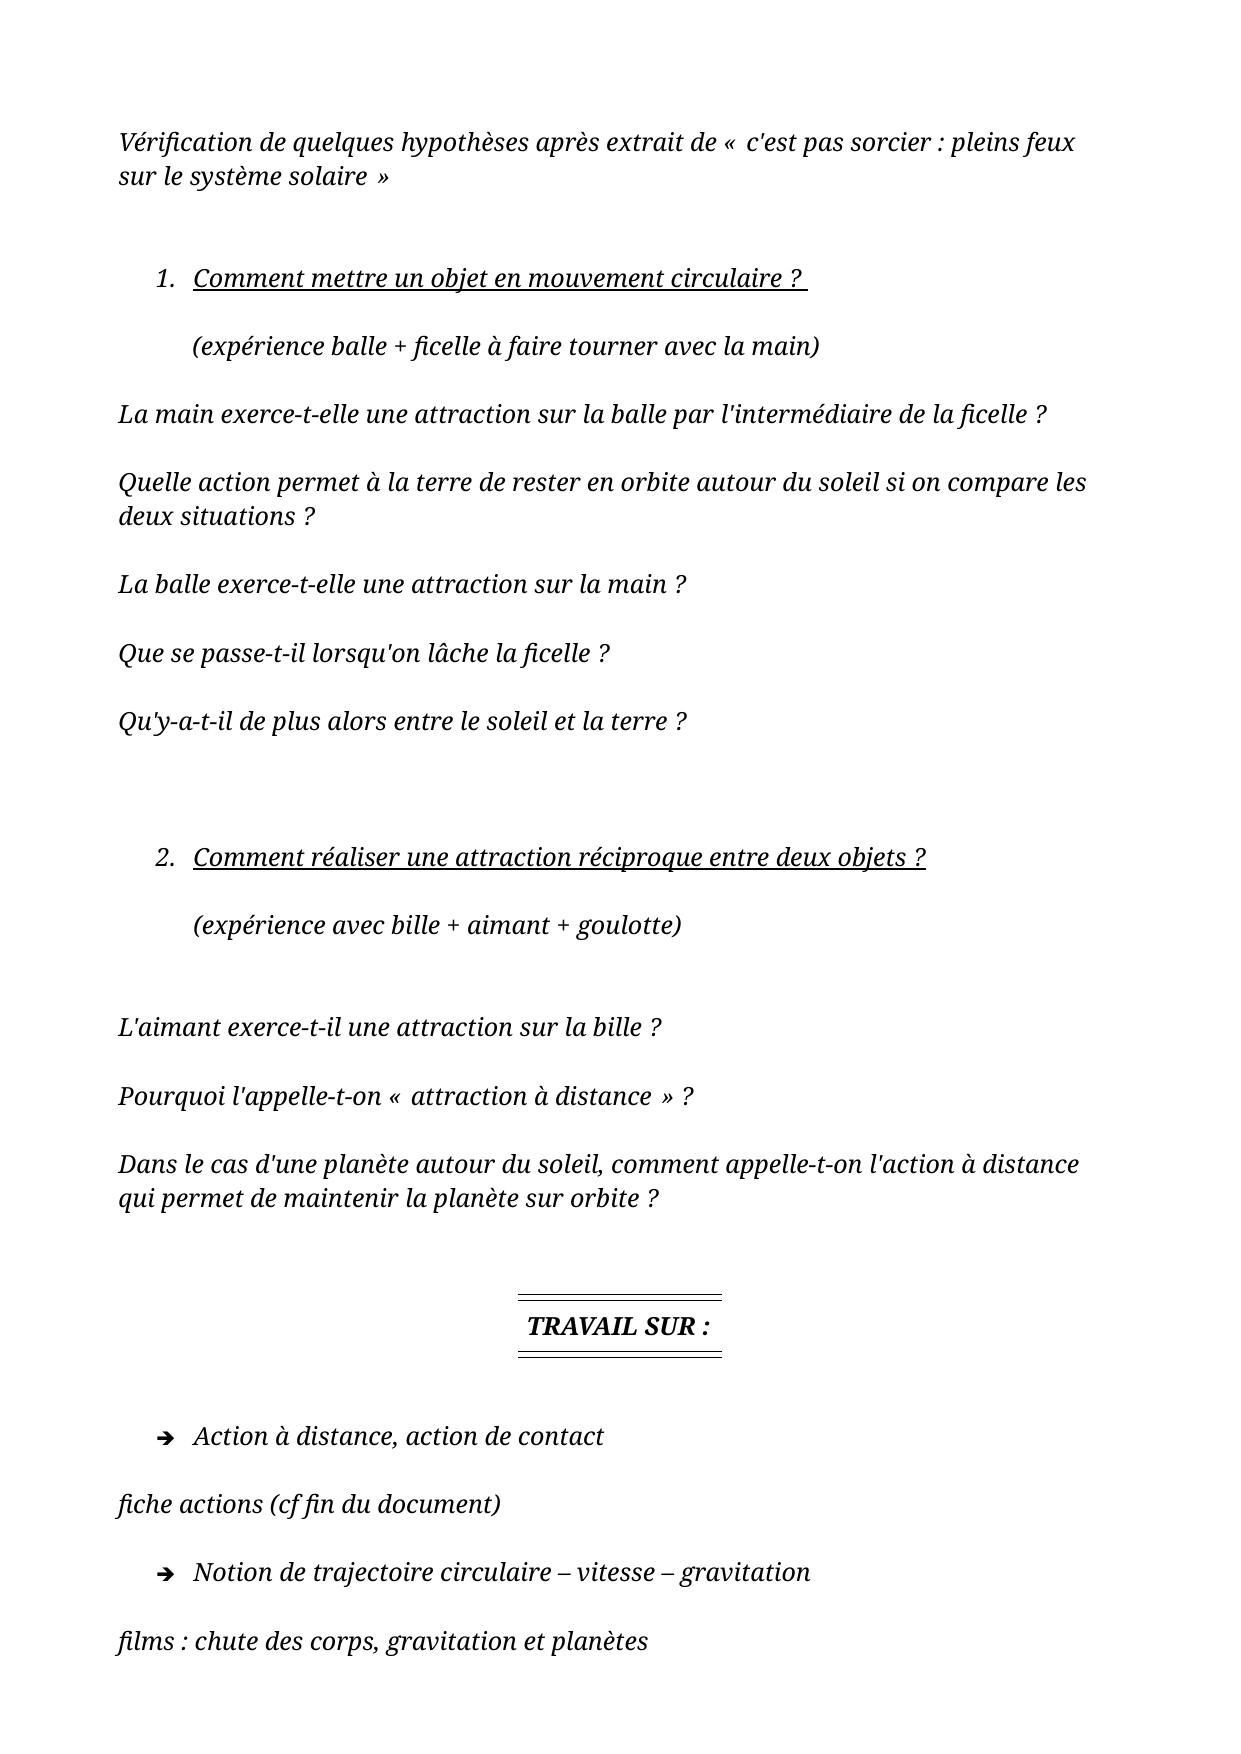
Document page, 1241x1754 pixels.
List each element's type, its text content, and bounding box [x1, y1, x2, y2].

list Notion de trajectoire circulaire – vitesse – gravitation [156, 1555, 1122, 1589]
text Qu'y-a-t-il de plus alors entre le soleil et la terre ? [118, 703, 1122, 737]
text TRAVAIL SUR : [526, 1309, 714, 1343]
text La main exerce-t-elle une attraction sur la balle par l'intermédiaire de la ficelle ? [118, 397, 1122, 431]
list Comment mettre un objet en mouvement circulaire ? [156, 261, 1122, 295]
text (expérience balle + ficelle à faire tourner avec la main) [118, 329, 1122, 363]
text Quelle action permet à la terre de rester en orbite autour du soleil si on compare les deux situations ? [118, 465, 1122, 533]
text L'aimant exerce-t-il une attraction sur la bille ? [118, 1010, 1122, 1044]
text Vérification de quelques hypothèses après extrait de « c'est pas sorcier : pleins feux sur le système solaire » [118, 124, 1122, 192]
text fiche actions (cf fin du document) [118, 1487, 1122, 1521]
list Comment réaliser une attraction réciproque entre deux objets ? [156, 840, 1122, 874]
text La balle exerce-t-elle une attraction sur la main ? [118, 567, 1122, 601]
list Action à distance, action de contact [156, 1419, 1122, 1453]
list (expérience avec bille + aimant + goulotte) [156, 908, 1122, 942]
text Pourquoi l'appelle-t-on « attraction à distance » ? [118, 1078, 1122, 1112]
text Dans le cas d'une planète autour du soleil, comment appelle-t-on l'action à distance qui permet de maintenir la planète sur orbite ? [118, 1146, 1122, 1214]
text films : chute des corps, gravitation et planètes [118, 1623, 1122, 1657]
text Que se passe-t-il lorsqu'on lâche la ficelle ? [118, 635, 1122, 669]
